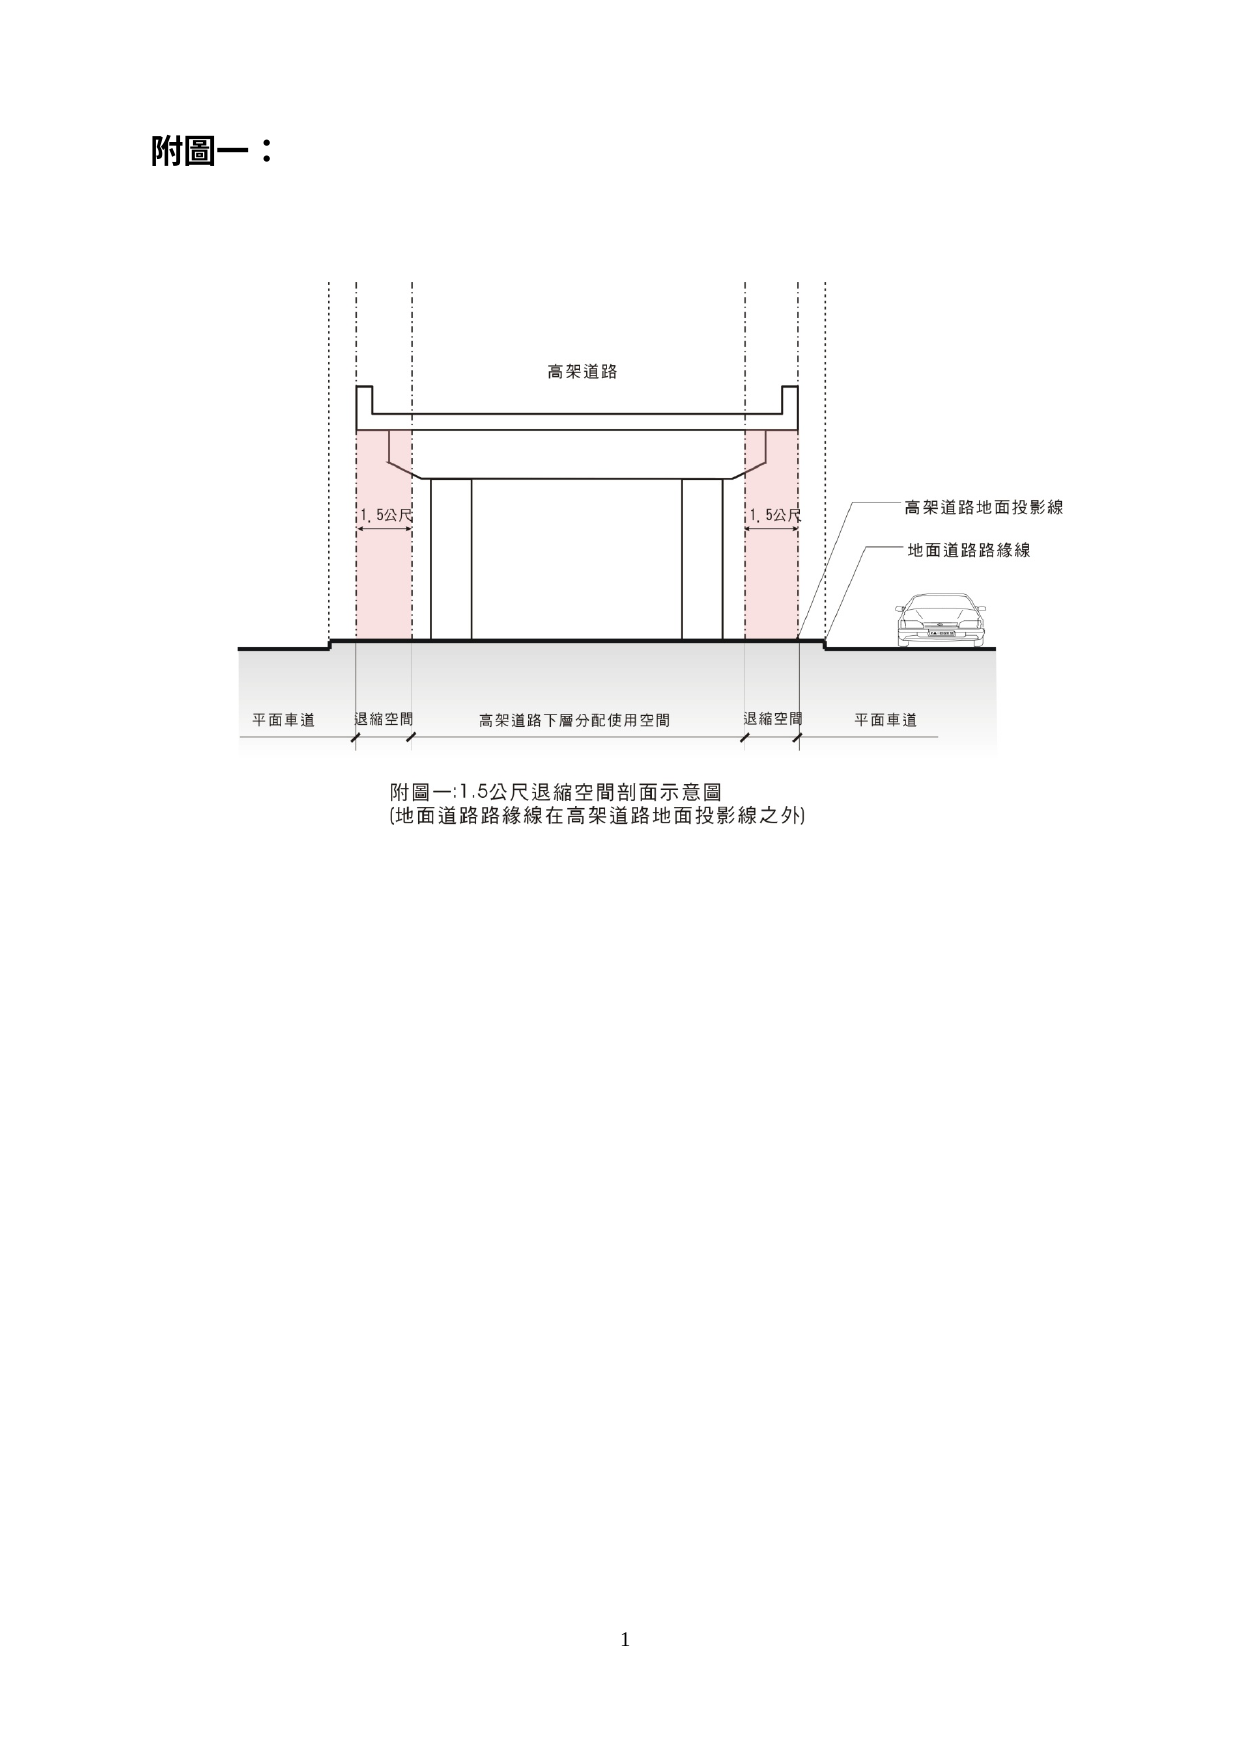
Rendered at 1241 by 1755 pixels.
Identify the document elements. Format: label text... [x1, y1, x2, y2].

text 附圖一： [150, 108, 1100, 170]
